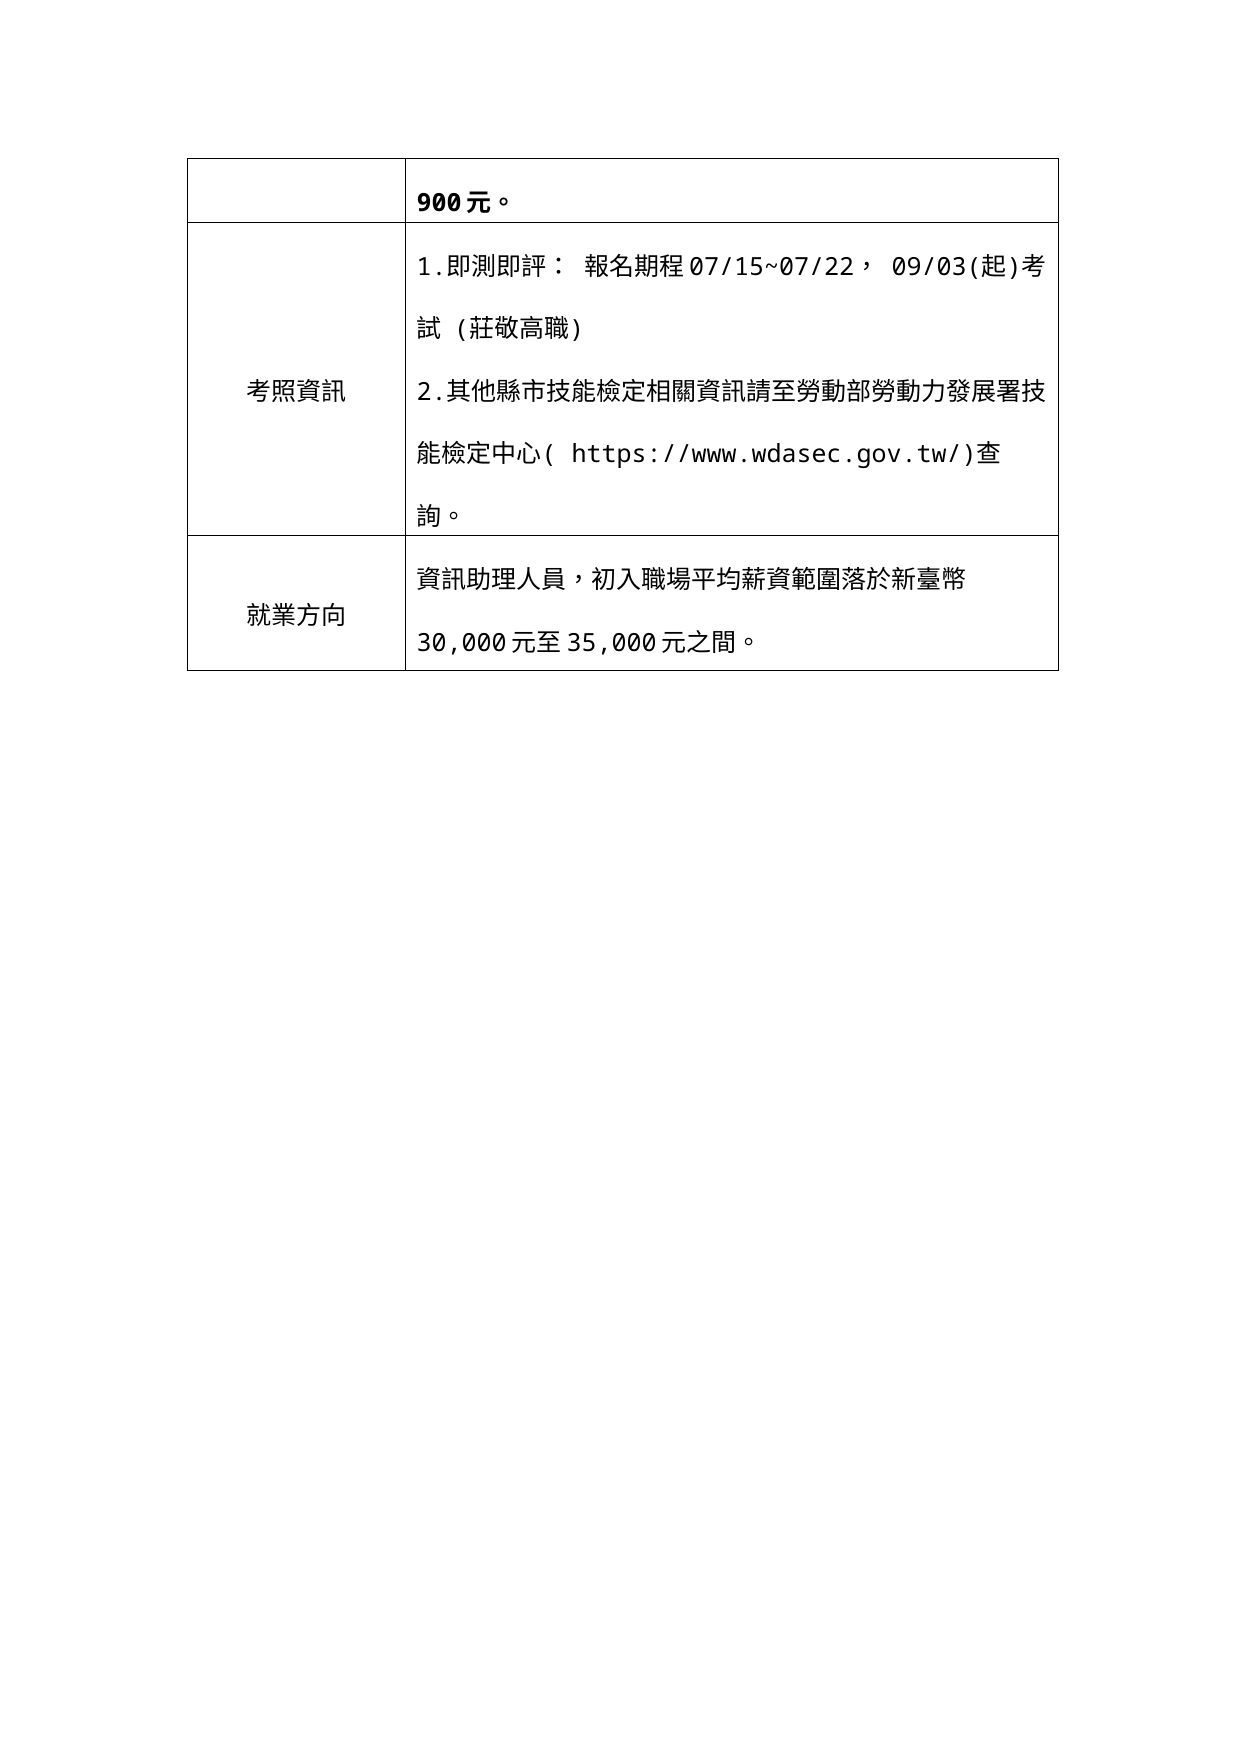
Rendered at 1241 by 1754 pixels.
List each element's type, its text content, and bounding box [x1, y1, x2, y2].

table_cell 就業方向 [188, 536, 405, 669]
table_cell 資訊助理人員，初入職場平均薪資範圍落於新臺幣30,000元至35,000元之間。 [406, 536, 1058, 669]
table_cell 考照資訊 [188, 223, 405, 535]
table_cell 1.即測即評： 報名期程07/15~07/22， 09/03(起)考試 (莊敬高職) 2.其他縣市技能檢定相關資訊請至勞動部勞動力發展署技能檢定中心( https://www.wdasec.gov.tw/)查詢。 [406, 223, 1058, 535]
table_cell 900元。 [406, 159, 1058, 222]
table_cell [188, 159, 405, 222]
